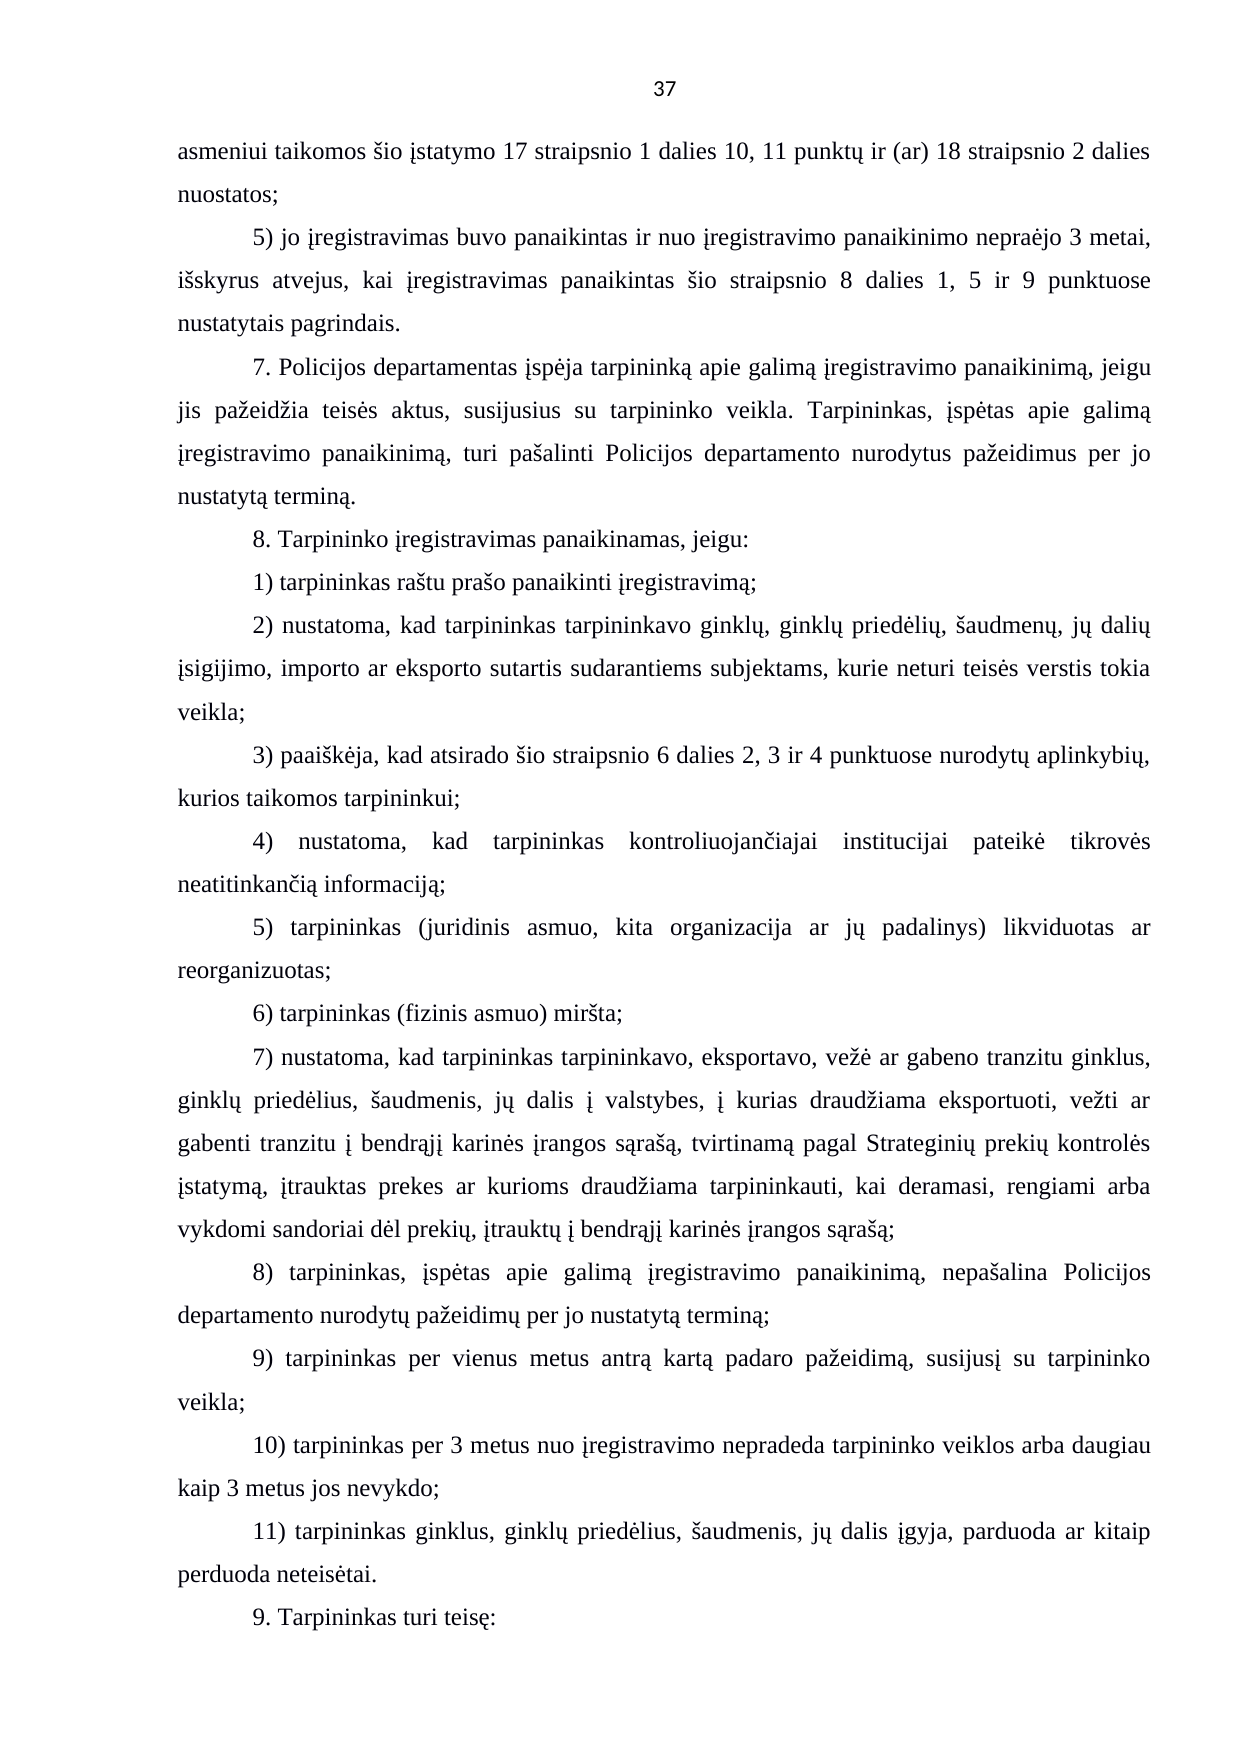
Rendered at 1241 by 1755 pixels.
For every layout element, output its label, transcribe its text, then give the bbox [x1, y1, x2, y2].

text asmeniui taikomos šio įstatymo 17 straipsnio 1 dalies 10, 11 punktų ir (ar) 18 straipsnio 2 dalies nuostatos; [177, 136, 1152, 208]
text 4) nustatoma, kad tarpininkas kontroliuojančiajai institucijai pateikė tikrovės neatitinkančią informaciją; [177, 826, 1152, 898]
text 2) nustatoma, kad tarpininkas tarpininkavo ginklų, ginklų priedėlių, šaudmenų, jų dalių įsigijimo, importo ar eksporto sutartis sudarantiems subjektams, kurie neturi teisės verstis tokia veikla; [177, 610, 1152, 725]
text 8) tarpininkas, įspėtas apie galimą įregistravimo panaikinimą, nepašalina Policijos departamento nurodytų pažeidimų per jo nustatytą terminą; [177, 1257, 1152, 1329]
text 8. Tarpininko įregistravimas panaikinamas, jeigu: [177, 524, 1152, 553]
text 9. Tarpininkas turi teisę: [177, 1602, 1152, 1631]
text 1) tarpininkas raštu prašo panaikinti įregistravimą; [177, 567, 1152, 596]
text 7. Policijos departamentas įspėja tarpininką apie galimą įregistravimo panaikinimą, jeigu jis pažeidžia teisės aktus, susijusius su tarpininko veikla. Tarpininkas, įspėtas apie galimą įregistravimo panaikinimą, turi pašalinti Policijos departamento nurodytus pažeidimus per jo nustatytą terminą. [177, 352, 1152, 510]
text 9) tarpininkas per vienus metus antrą kartą padaro pažeidimą, susijusį su tarpininko veikla; [177, 1343, 1152, 1415]
text 3) paaiškėja, kad atsirado šio straipsnio 6 dalies 2, 3 ir 4 punktuose nurodytų aplinkybių, kurios taikomos tarpininkui; [177, 740, 1152, 812]
text 10) tarpininkas per 3 metus nuo įregistravimo nepradeda tarpininko veiklos arba daugiau kaip 3 metus jos nevykdo; [177, 1430, 1152, 1502]
text 11) tarpininkas ginklus, ginklų priedėlius, šaudmenis, jų dalis įgyja, parduoda ar kitaip perduoda neteisėtai. [177, 1516, 1152, 1588]
text 7) nustatoma, kad tarpininkas tarpininkavo, eksportavo, vežė ar gabeno tranzitu ginklus, ginklų priedėlius, šaudmenis, jų dalis į valstybes, į kurias draudžiama eksportuoti, vežti ar gabenti tranzitu į bendrąjį karinės įrangos sąrašą, tvirtinamą pagal Strateginių prekių kontrolės įstatymą, įtrauktas prekes ar kurioms draudžiama tarpininkauti, kai deramasi, rengiami arba vykdomi sandoriai dėl prekių, įtrauktų į bendrąjį karinės įrangos sąrašą; [177, 1042, 1152, 1243]
text 5) tarpininkas (juridinis asmuo, kita organizacija ar jų padalinys) likviduotas ar reorganizuotas; [177, 912, 1152, 984]
text 6) tarpininkas (fizinis asmuo) miršta; [177, 998, 1152, 1027]
text 5) jo įregistravimas buvo panaikintas ir nuo įregistravimo panaikinimo nepraėjo 3 metai, išskyrus atvejus, kai įregistravimas panaikintas šio straipsnio 8 dalies 1, 5 ir 9 punktuose nustatytais pagrindais. [177, 222, 1152, 337]
